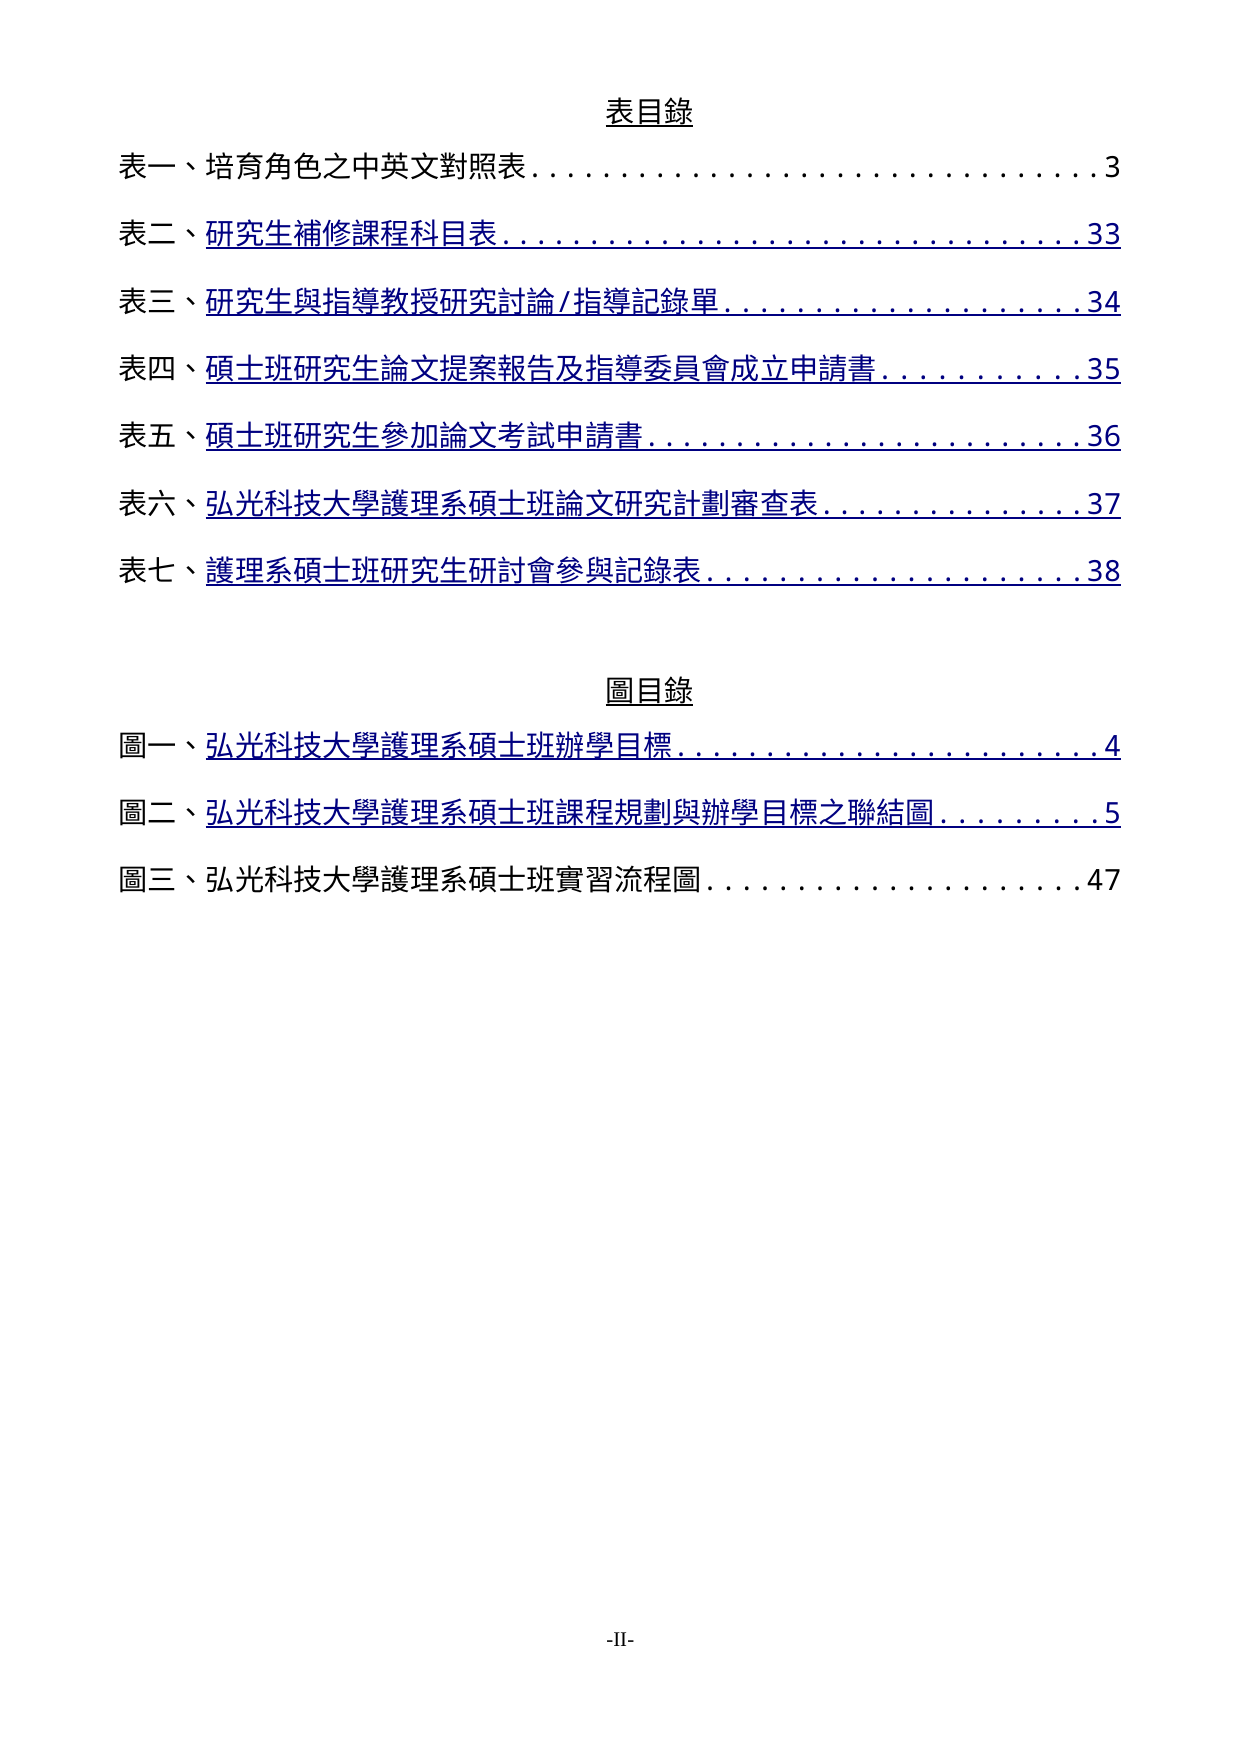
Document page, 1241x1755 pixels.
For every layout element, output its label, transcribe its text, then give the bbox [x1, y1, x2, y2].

text 圖二、弘光科技大學護理系碩士班課程規劃與辦學目標之聯結圖 5 [118, 789, 1122, 832]
text 表一、培育角色之中英文對照表 3 [118, 143, 1122, 186]
text 圖目錄 [118, 667, 1122, 710]
text 表六、弘光科技大學護理系碩士班論文研究計劃審查表 37 [118, 480, 1122, 523]
text 圖三、弘光科技大學護理系碩士班實習流程圖 47 [118, 857, 1122, 899]
text 表五、碩士班研究生參加論文考試申請書 36 [118, 413, 1122, 455]
text 表三、研究生與指導教授研究討論/指導記錄單 34 [118, 278, 1122, 321]
text 表四、碩士班研究生論文提案報告及指導委員會成立申請書 35 [118, 346, 1122, 388]
text 表七、護理系碩士班研究生研討會參與記錄表 38 [118, 548, 1122, 590]
text 表二、研究生補修課程科目表 33 [118, 211, 1122, 253]
text 圖一、弘光科技大學護理系碩士班辦學目標 4 [118, 722, 1122, 764]
text 表目錄 [118, 89, 1122, 131]
